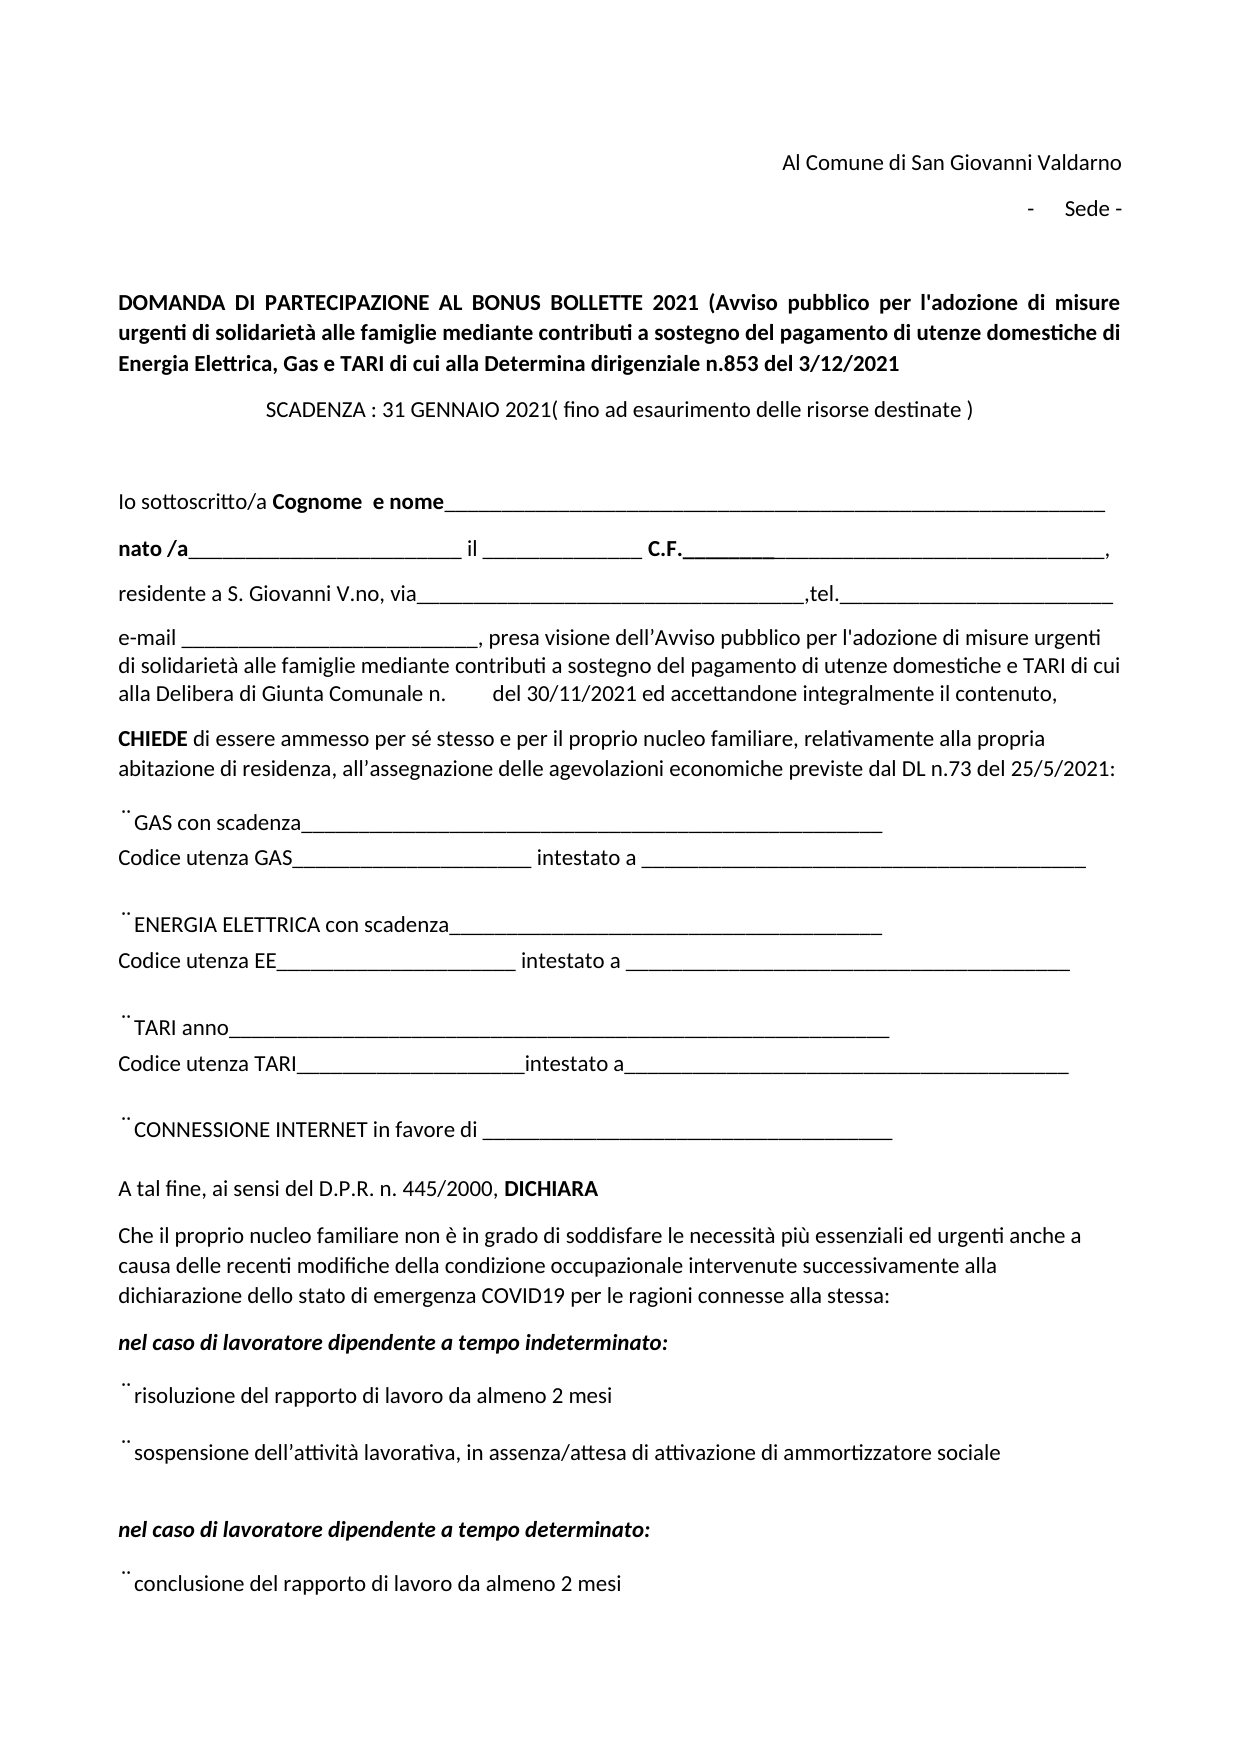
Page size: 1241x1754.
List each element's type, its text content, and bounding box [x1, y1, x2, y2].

text ¨sospensione dell’attività lavorativa, in assenza/attesa di attivazione di ammortizzatore sociale [118, 1431, 1122, 1468]
text ¨GAS con scadenza___________________________________________________ [118, 801, 1122, 838]
text Codice utenza TARI____________________intestato a_______________________________________ [118, 1049, 1122, 1077]
text CHIEDE di essere ammesso per sé stesso e per il proprio nucleo familiare, relativamente alla propria abitazione di residenza, all’assegnazione delle agevolazioni economiche previste dal DL n.73 del 25/5/2021: [118, 724, 1122, 782]
text ¨conclusione del rapporto di lavoro da almeno 2 mesi [118, 1562, 1122, 1599]
text Al Comune di San Giovanni Valdarno [118, 148, 1122, 176]
list Sede - [156, 194, 1122, 222]
text A tal fine, ai sensi del D.P.R. n. 445/2000, DICHIARA [118, 1174, 1122, 1202]
text ¨TARI anno__________________________________________________________ [118, 1006, 1122, 1043]
text ¨ENERGIA ELETTRICA con scadenza______________________________________ [118, 904, 1122, 941]
text ¨CONNESSIONE INTERNET in favore di ____________________________________ [118, 1109, 1122, 1146]
text Codice utenza GAS_____________________ intestato a _______________________________________ [118, 843, 1122, 872]
text nel caso di lavoratore dipendente a tempo indeterminato: [118, 1328, 1122, 1356]
text SCADENZA : 31 GENNAIO 2021( fino ad esaurimento delle risorse destinate ) [118, 396, 1122, 423]
text DOMANDA DI PARTECIPAZIONE AL BONUS BOLLETTE 2021 (Avviso pubblico per l'adozione di misure urgenti di solidarietà alle famiglie mediante contributi a sostegno del pagamento di utenze domestiche di Energia Elettrica, Gas e TARI di cui alla Determina dirigenziale n.853 del 3/12/2021 [118, 288, 1122, 377]
text Io sottoscritto/a Cognome e nome__________________________________________________________ [118, 487, 1122, 515]
text Che il proprio nucleo familiare non è in grado di soddisfare le necessità più essenziali ed urgenti anche a causa delle recenti modifiche della condizione occupazionale intervenute successivamente alla dichiarazione dello stato di emergenza COVID19 per le ragioni connesse alla stessa: [118, 1221, 1122, 1309]
text Codice utenza EE_____________________ intestato a _______________________________________ [118, 946, 1122, 974]
text ¨risoluzione del rapporto di lavoro da almeno 2 mesi [118, 1375, 1122, 1412]
text residente a S. Giovanni V.no, via__________________________________,tel.________________________ [118, 579, 1122, 607]
text nel caso di lavoratore dipendente a tempo determinato: [118, 1515, 1122, 1543]
text nato /a________________________ il ______________ C.F._____________________________________, [118, 534, 1122, 562]
text e-mail __________________________, presa visione dell’Avviso pubblico per l'adozione di misure urgenti di solidarietà alle famiglie mediante contributi a sostegno del pagamento di utenze domestiche e TARI di cui alla Delibera di Giunta Comunale n. del 30/11/2021 ed accettandone integralmente il contenuto, [118, 623, 1122, 707]
